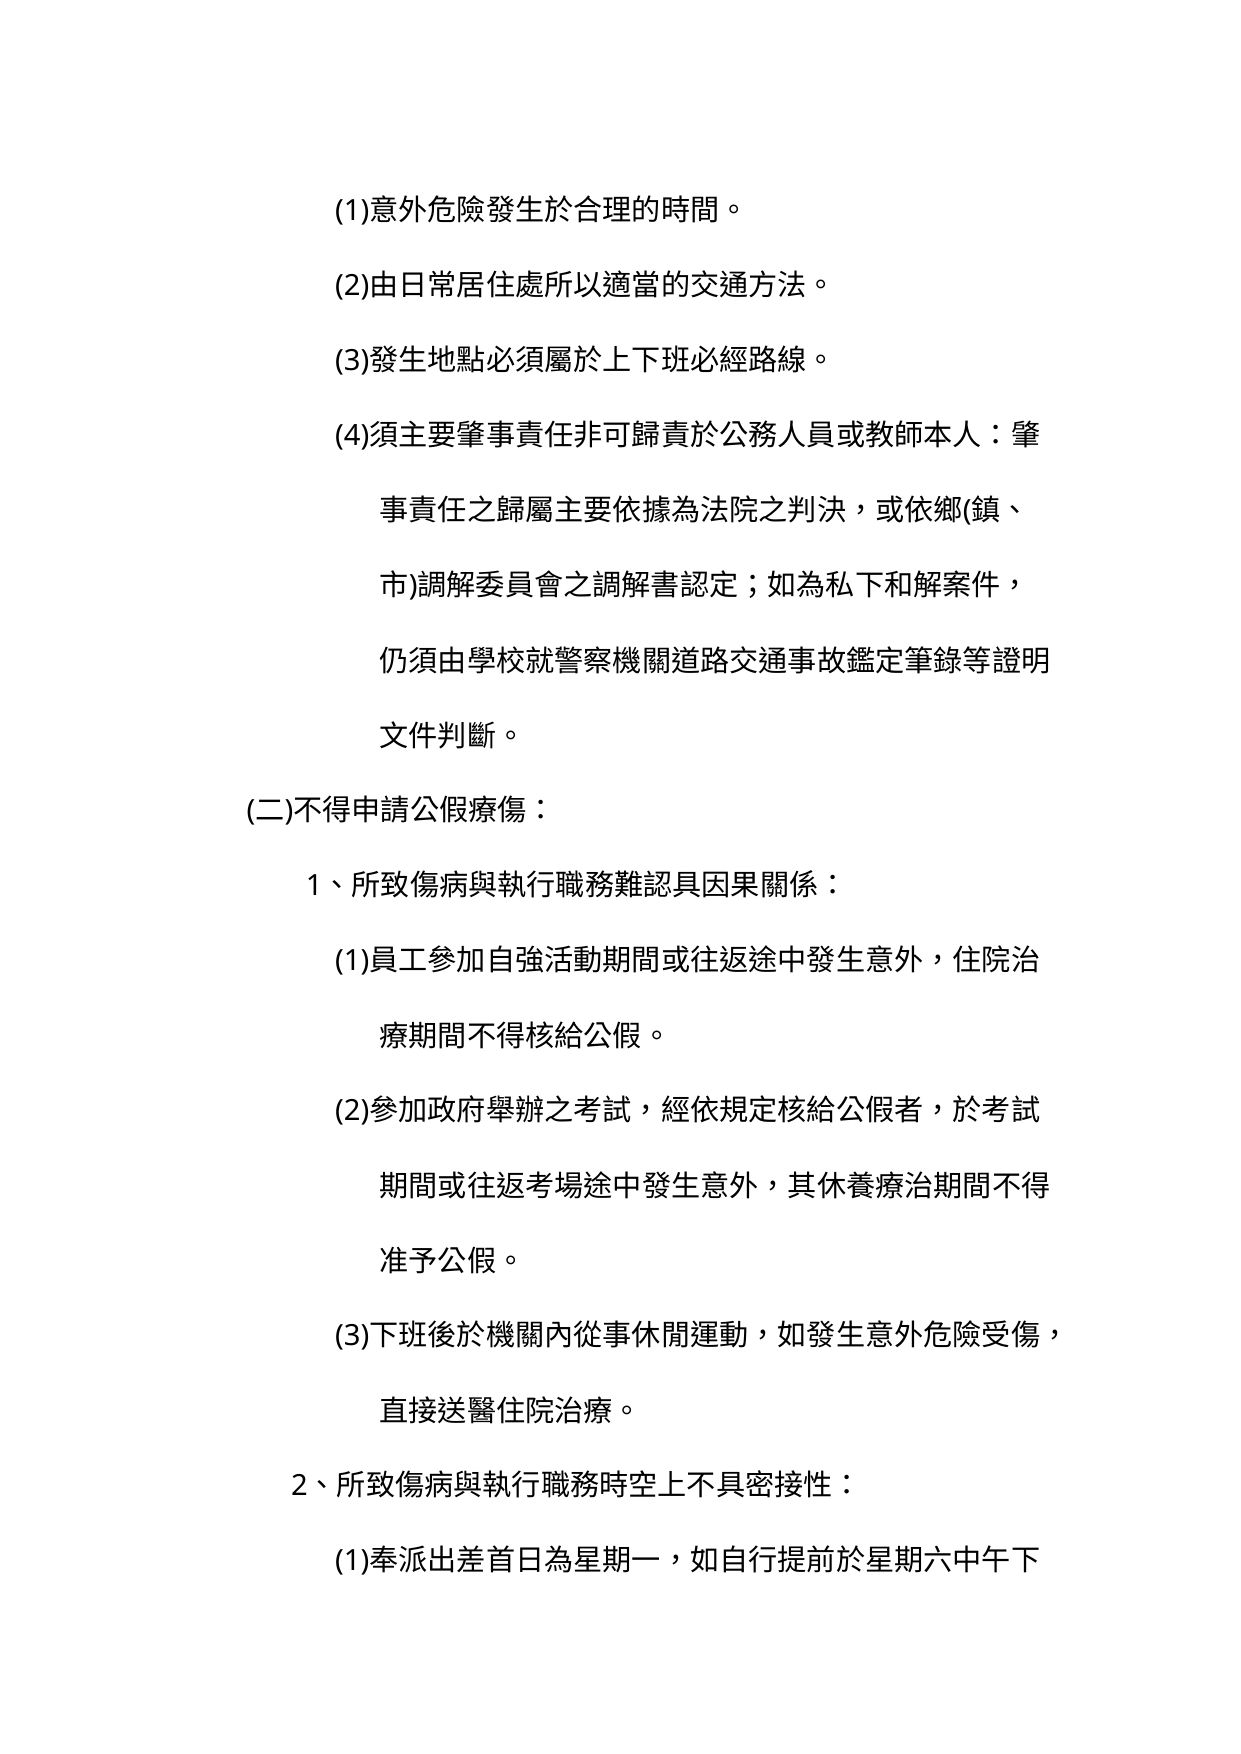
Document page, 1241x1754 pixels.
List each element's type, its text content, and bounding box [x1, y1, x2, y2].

text (2)由日常居住處所以適當的交通方法。 [335, 239, 1053, 314]
text (4)須主要肇事責任非可歸責於公務人員或教師本人：肇事責任之歸屬主要依據為法院之判決，或依鄉(鎮、市)調解委員會之調解書認定；如為私下和解案件，仍須由學校就警察機關道路交通事故鑑定筆錄等證明文件判斷。 [335, 389, 1053, 764]
text 2、所致傷病與執行職務時空上不具密接性： [291, 1439, 1053, 1514]
text (二)不得申請公假療傷： [246, 764, 1053, 839]
text (1)奉派出差首日為星期一，如自行提前於星期六中午下 [335, 1514, 1053, 1589]
text (1)意外危險發生於合理的時間。 [335, 164, 1053, 239]
text 1、所致傷病與執行職務難認具因果關係： [306, 839, 1053, 914]
text (3)下班後於機關內從事休閒運動，如發生意外危險受傷，直接送醫住院治療。 [335, 1289, 1053, 1439]
text (1)員工參加自強活動期間或往返途中發生意外，住院治療期間不得核給公假。 [335, 914, 1053, 1064]
text (2)參加政府舉辦之考試，經依規定核給公假者，於考試期間或往返考場途中發生意外，其休養療治期間不得准予公假。 [335, 1064, 1053, 1289]
text (3)發生地點必須屬於上下班必經路線。 [335, 314, 1053, 389]
